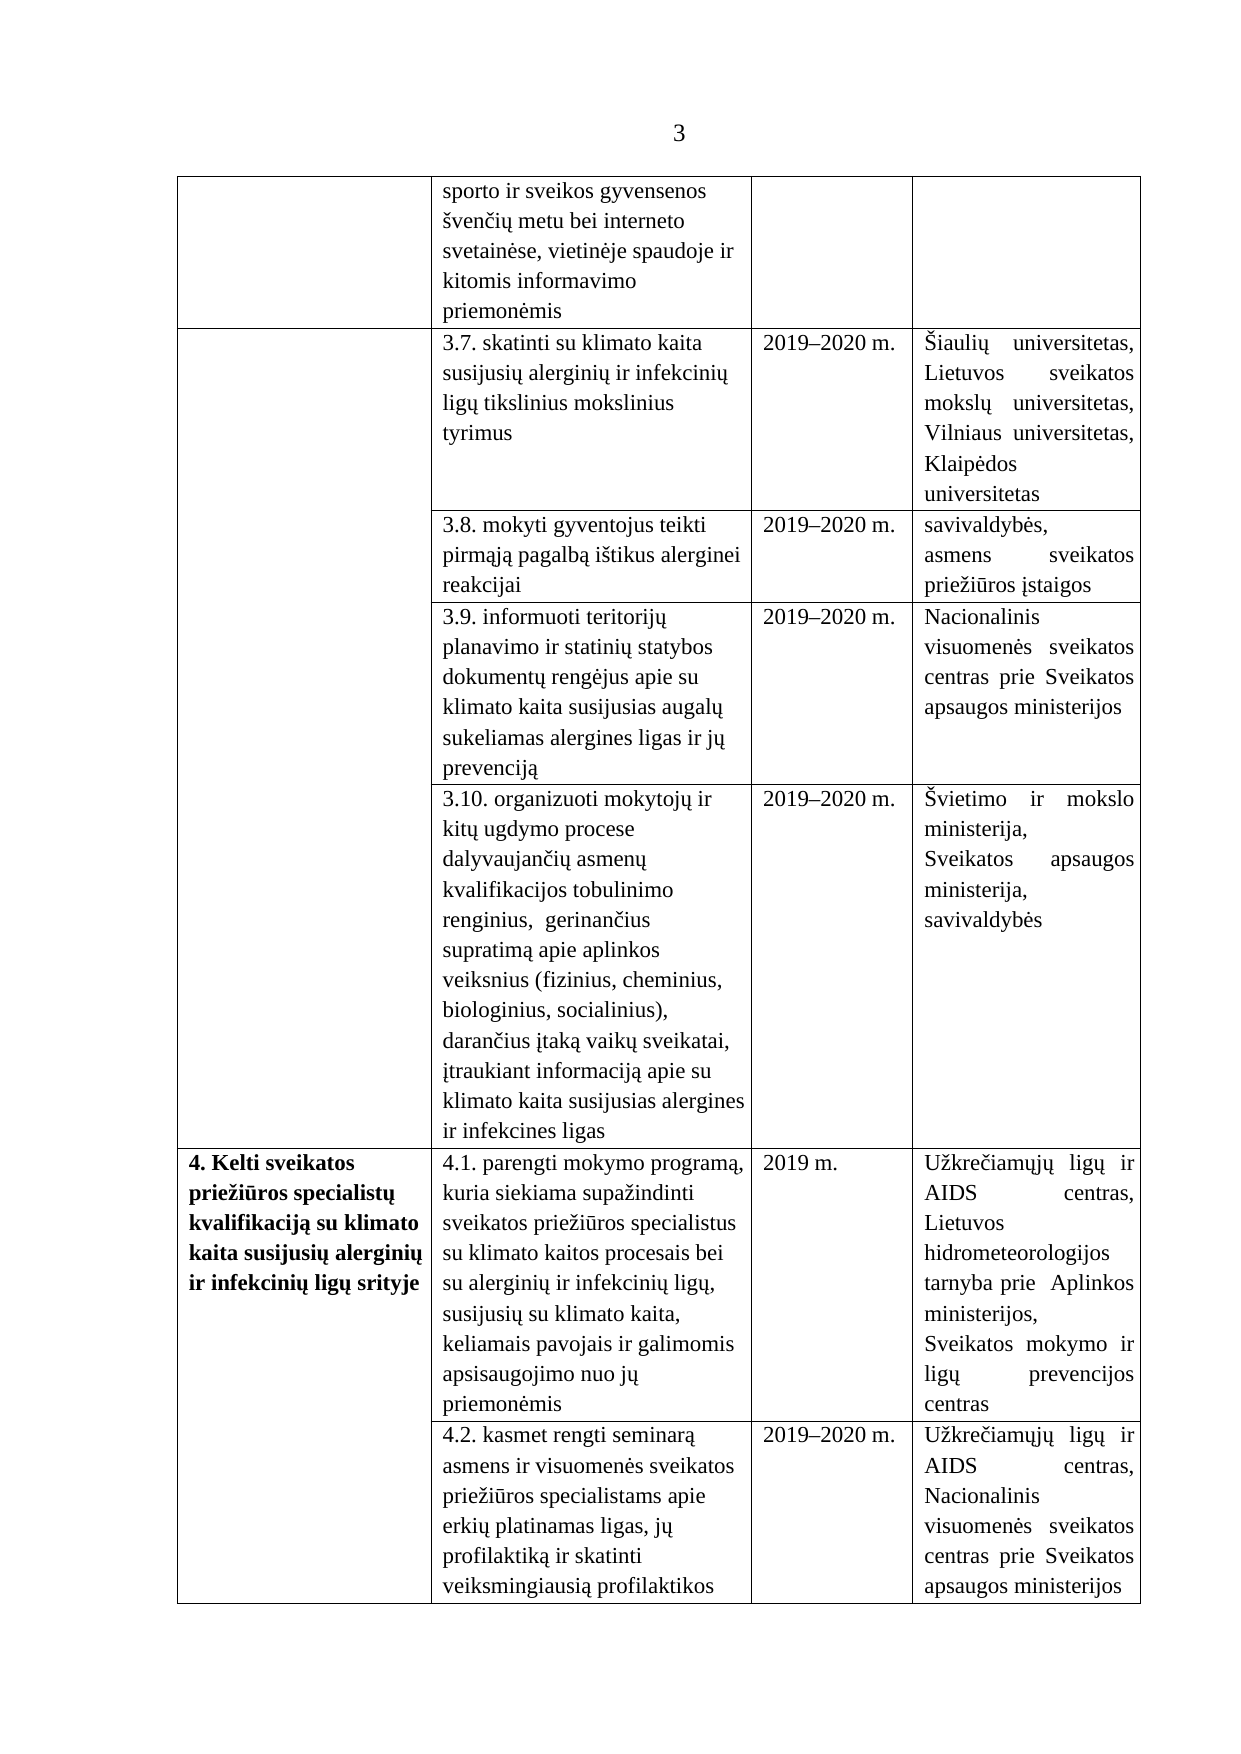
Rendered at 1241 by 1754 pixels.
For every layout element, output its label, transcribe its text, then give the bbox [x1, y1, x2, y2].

table_cell Nacionalinis visuomenės sveikatos centras prie Sveikatos apsaugos ministerijos [913, 603, 1140, 784]
table_cell [178, 329, 431, 1148]
table_cell 2019–2020 m. [752, 785, 912, 1148]
table_cell 2019–2020 m. [752, 1422, 912, 1603]
table_cell 4. Kelti sveikatos priežiūros specialistų kvalifikaciją su klimato kaita susijusių alerginių ir infekcinių ligų srityje [178, 1149, 431, 1603]
table_cell 2019–2020 m. [752, 329, 912, 510]
table_cell sporto ir sveikos gyvensenos švenčių metu bei interneto svetainėse, vietinėje spaudoje ir kitomis informavimo priemonėmis [432, 177, 751, 328]
table_cell 3.9. informuoti teritorijų planavimo ir statinių statybos dokumentų rengėjus apie su klimato kaita susijusias augalų sukeliamas alergines ligas ir jų prevenciją [432, 603, 751, 784]
table_cell Užkrečiamųjų ligų ir AIDS centras, Lietuvos hidrometeorologijos tarnyba prie Aplinkos ministerijos, Sveikatos mokymo ir ligų prevencijos centras [913, 1149, 1140, 1421]
table_cell 3.8. mokyti gyventojus teikti pirmąją pagalbą ištikus alerginei reakcijai [432, 511, 751, 602]
table_cell [913, 177, 1140, 328]
table_cell 3.7. skatinti su klimato kaita susijusių alerginių ir infekcinių ligų tikslinius mokslinius tyrimus [432, 329, 751, 510]
table_cell 3.10. organizuoti mokytojų ir kitų ugdymo procese dalyvaujančių asmenų kvalifikacijos tobulinimo renginius, gerinančius supratimą apie aplinkos veiksnius (fizinius, cheminius, biologinius, socialinius), darančius įtaką vaikų sveikatai, įtraukiant informaciją apie su klimato kaita susijusias alergines ir infekcines ligas [432, 785, 751, 1148]
table_cell 4.2. kasmet rengti seminarą asmens ir visuomenės sveikatos priežiūros specialistams apie erkių platinamas ligas, jų profilaktiką ir skatinti veiksmingiausią profilaktikos [432, 1422, 751, 1603]
table_cell Švietimo ir mokslo ministerija, Sveikatos apsaugos ministerija, savivaldybės [913, 785, 1140, 1148]
table_cell savivaldybės, asmens sveikatos priežiūros įstaigos [913, 511, 1140, 602]
table_cell [178, 177, 431, 328]
table_cell 2019–2020 m. [752, 511, 912, 602]
table_cell 2019–2020 m. [752, 603, 912, 784]
table_cell 2019 m. [752, 1149, 912, 1421]
table_cell 4.1. parengti mokymo programą, kuria siekiama supažindinti sveikatos priežiūros specialistus su klimato kaitos procesais bei su alerginių ir infekcinių ligų, susijusių su klimato kaita, keliamais pavojais ir galimomis apsisaugojimo nuo jų priemonėmis [432, 1149, 751, 1421]
table_cell Šiaulių universitetas, Lietuvos sveikatos mokslų universitetas, Vilniaus universitetas, Klaipėdos universitetas [913, 329, 1140, 510]
table_cell Užkrečiamųjų ligų ir AIDS centras, Nacionalinis visuomenės sveikatos centras prie Sveikatos apsaugos ministerijos [913, 1422, 1140, 1603]
table_cell [752, 177, 912, 328]
